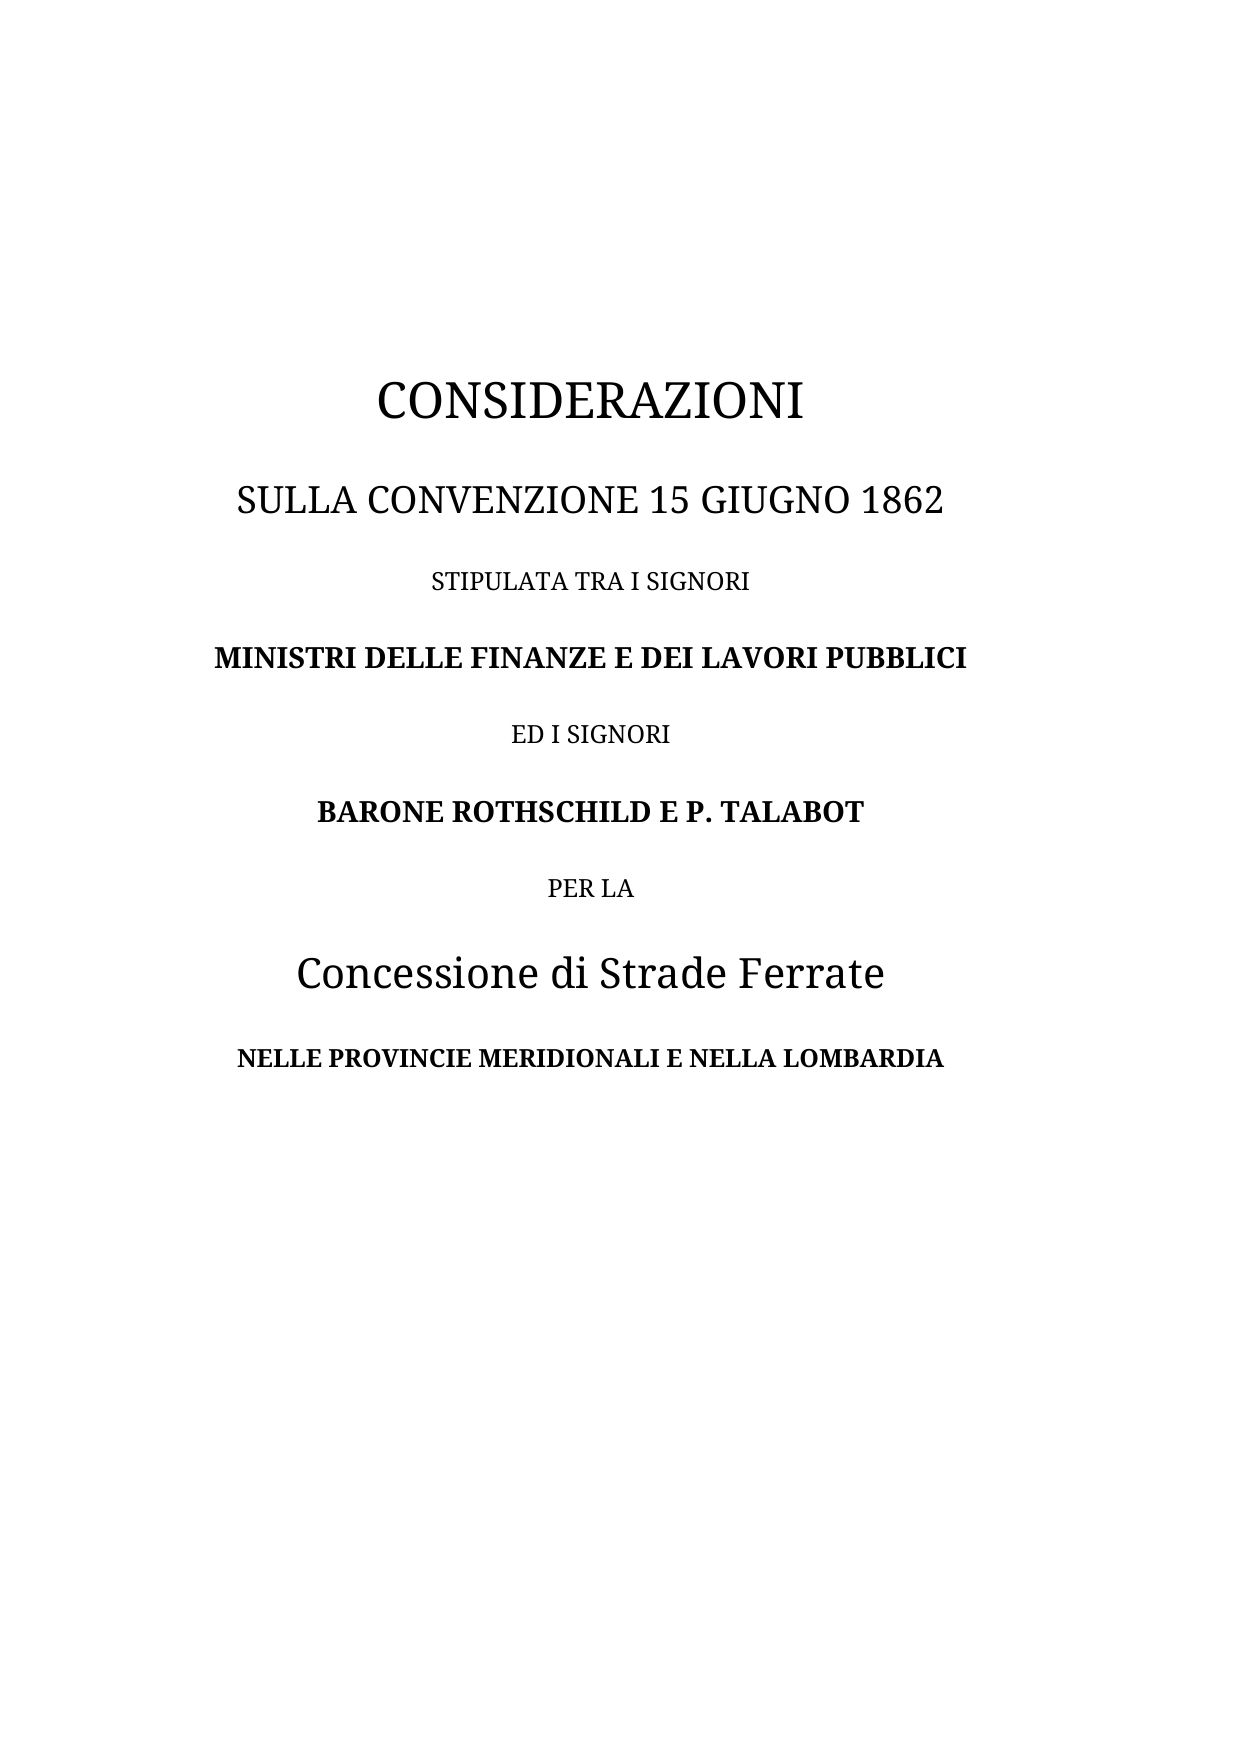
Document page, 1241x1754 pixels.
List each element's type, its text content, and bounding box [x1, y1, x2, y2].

text SULLA CONVENZIONE 15 GIUGNO 1862 [177, 473, 1004, 524]
text Concessione di Strade Ferrate [177, 944, 1004, 1001]
text PER LA [177, 870, 1004, 904]
text NELLE PROVINCIE MERIDIONALI E NELLA LOMBARDIA [177, 1040, 1004, 1074]
text CONSIDERAZIONI [177, 365, 1004, 433]
text MINISTRI DELLE FINANZE E DEI LAVORI PUBBLICI [177, 638, 1004, 677]
text STIPULATA TRA I SIGNORI [177, 564, 1004, 598]
text ED I SIGNORI [177, 717, 1004, 751]
text BARONE ROTHSCHILD E P. TALABOT [177, 791, 1004, 831]
